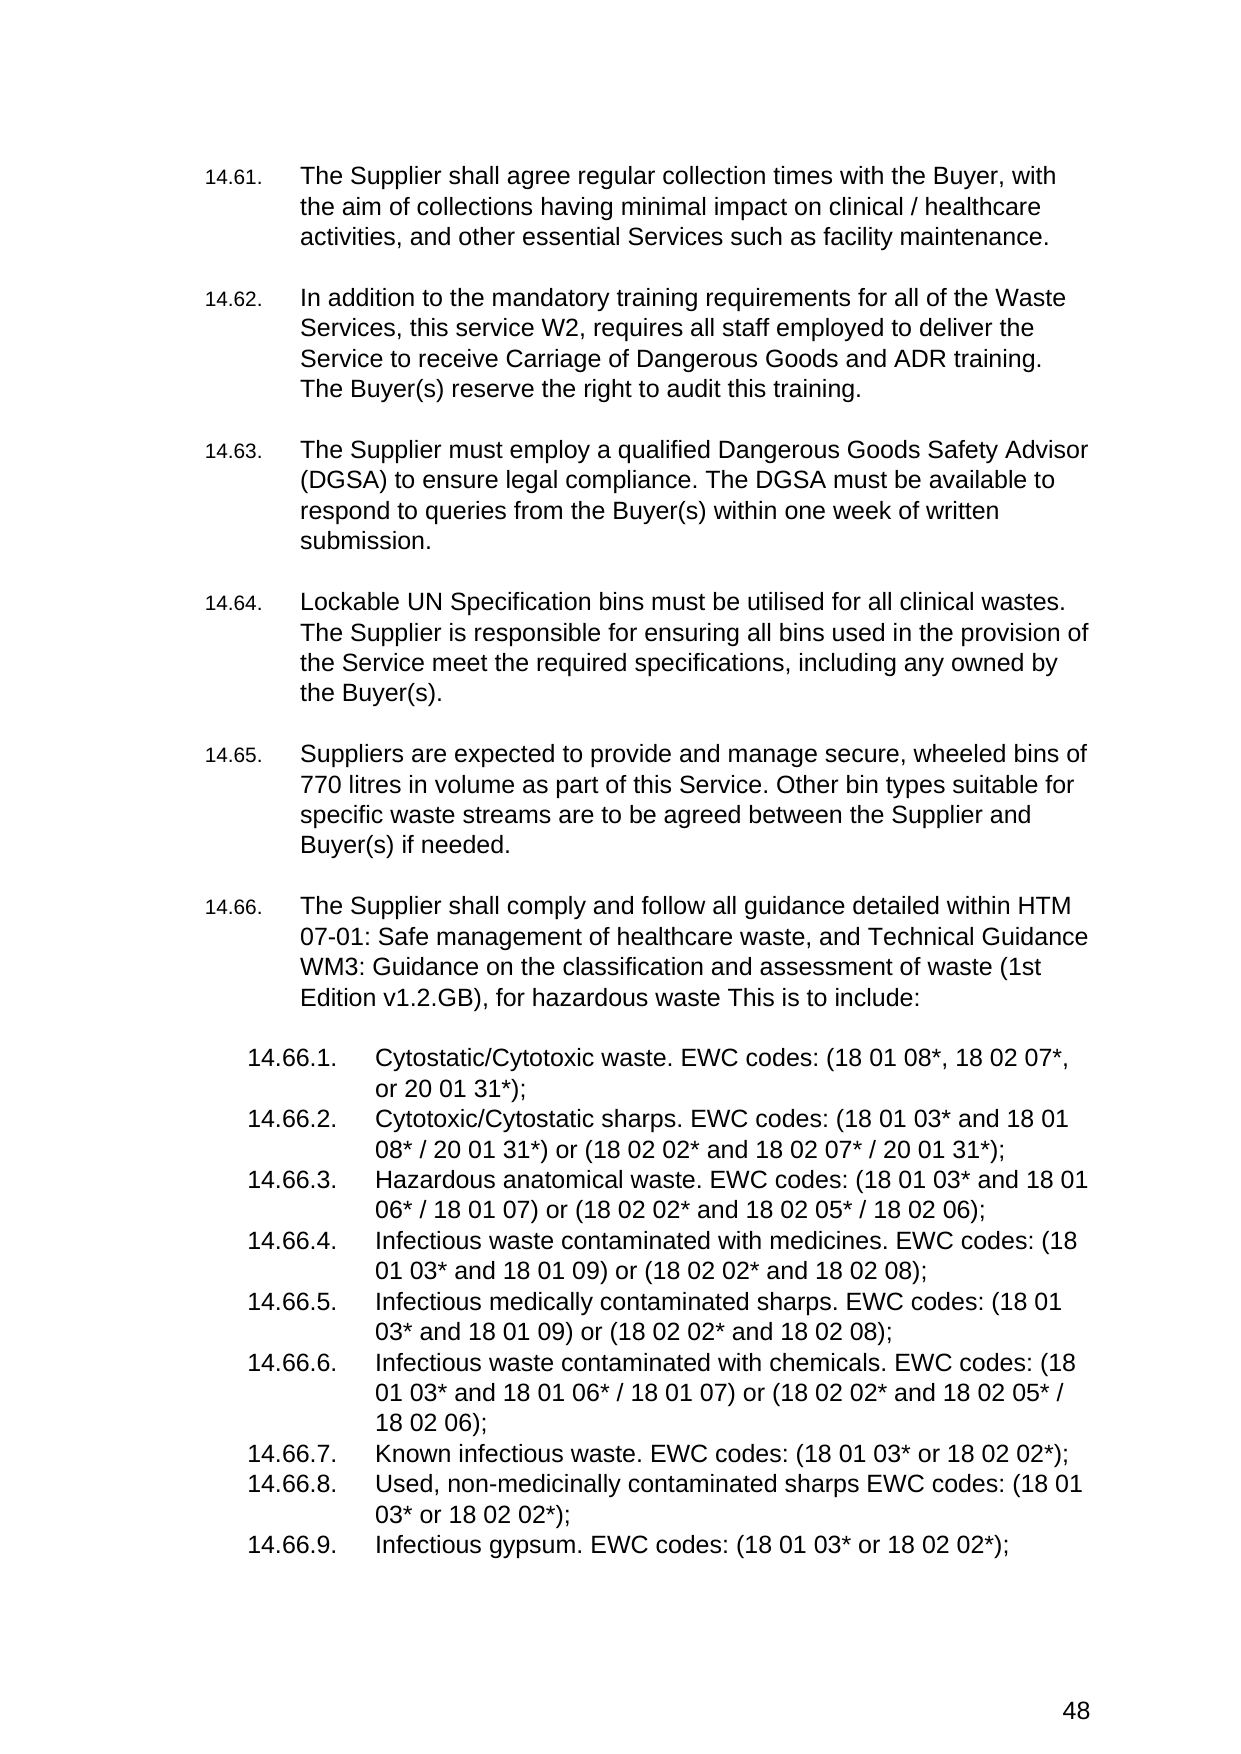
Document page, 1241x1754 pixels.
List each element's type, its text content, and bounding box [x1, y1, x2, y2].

list Infectious medically contaminated sharps. EWC codes: (18 01 03* and 18 01 09) or (18 02 02* and 18 02 08); [337, 1287, 1090, 1346]
list The Supplier must employ a qualified Dangerous Goods Safety Advisor (DGSA) to ensure legal compliance. The DGSA must be available to respond to queries from the Buyer(s) within one week of written submission. [262, 435, 1090, 555]
list Known infectious waste. EWC codes: (18 01 03* or 18 02 02*); [337, 1439, 1090, 1467]
list The Supplier shall agree regular collection times with the Buyer, with the aim of collections having minimal impact on clinical / healthcare activities, and other essential Services such as facility maintenance. [262, 161, 1090, 251]
list Cytotoxic/Cytostatic sharps. EWC codes: (18 01 03* and 18 01 08* / 20 01 31*) or (18 02 02* and 18 02 07* / 20 01 31*); [337, 1104, 1090, 1163]
list Hazardous anatomical waste. EWC codes: (18 01 03* and 18 01 06* / 18 01 07) or (18 02 02* and 18 02 05* / 18 02 06); [337, 1165, 1090, 1224]
list Lockable UN Specification bins must be utilised for all clinical wastes. The Supplier is responsible for ensuring all bins used in the provision of the Service meet the required specifications, including any owned by the Buyer(s). [262, 587, 1090, 707]
list Infectious waste contaminated with medicines. EWC codes: (18 01 03* and 18 01 09) or (18 02 02* and 18 02 08); [337, 1226, 1090, 1285]
list The Supplier shall comply and follow all guidance detailed within HTM 07-01: Safe management of healthcare waste, and Technical Guidance WM3: Guidance on the classification and assessment of waste (1st Edition v1.2.GB), for hazardous waste This is to include: [262, 891, 1090, 1011]
list In addition to the mandatory training requirements for all of the Waste Services, this service W2, requires all staff employed to deliver the Service to receive Carriage of Dangerous Goods and ADR training. The Buyer(s) reserve the right to audit this training. [262, 283, 1090, 403]
list Infectious waste contaminated with chemicals. EWC codes: (18 01 03* and 18 01 06* / 18 01 07) or (18 02 02* and 18 02 05* / 18 02 06); [337, 1347, 1090, 1437]
list Cytostatic/Cytotoxic waste. EWC codes: (18 01 08*, 18 02 07*, or 20 01 31*); [337, 1043, 1090, 1102]
list Used, non-medicinally contaminated sharps EWC codes: (18 01 03* or 18 02 02*); [337, 1469, 1090, 1528]
list Suppliers are expected to provide and manage secure, wheeled bins of 770 litres in volume as part of this Service. Other bin types suitable for specific waste streams are to be agreed between the Supplier and Buyer(s) if needed. [262, 739, 1090, 859]
list Infectious gypsum. EWC codes: (18 01 03* or 18 02 02*); [337, 1530, 1090, 1559]
